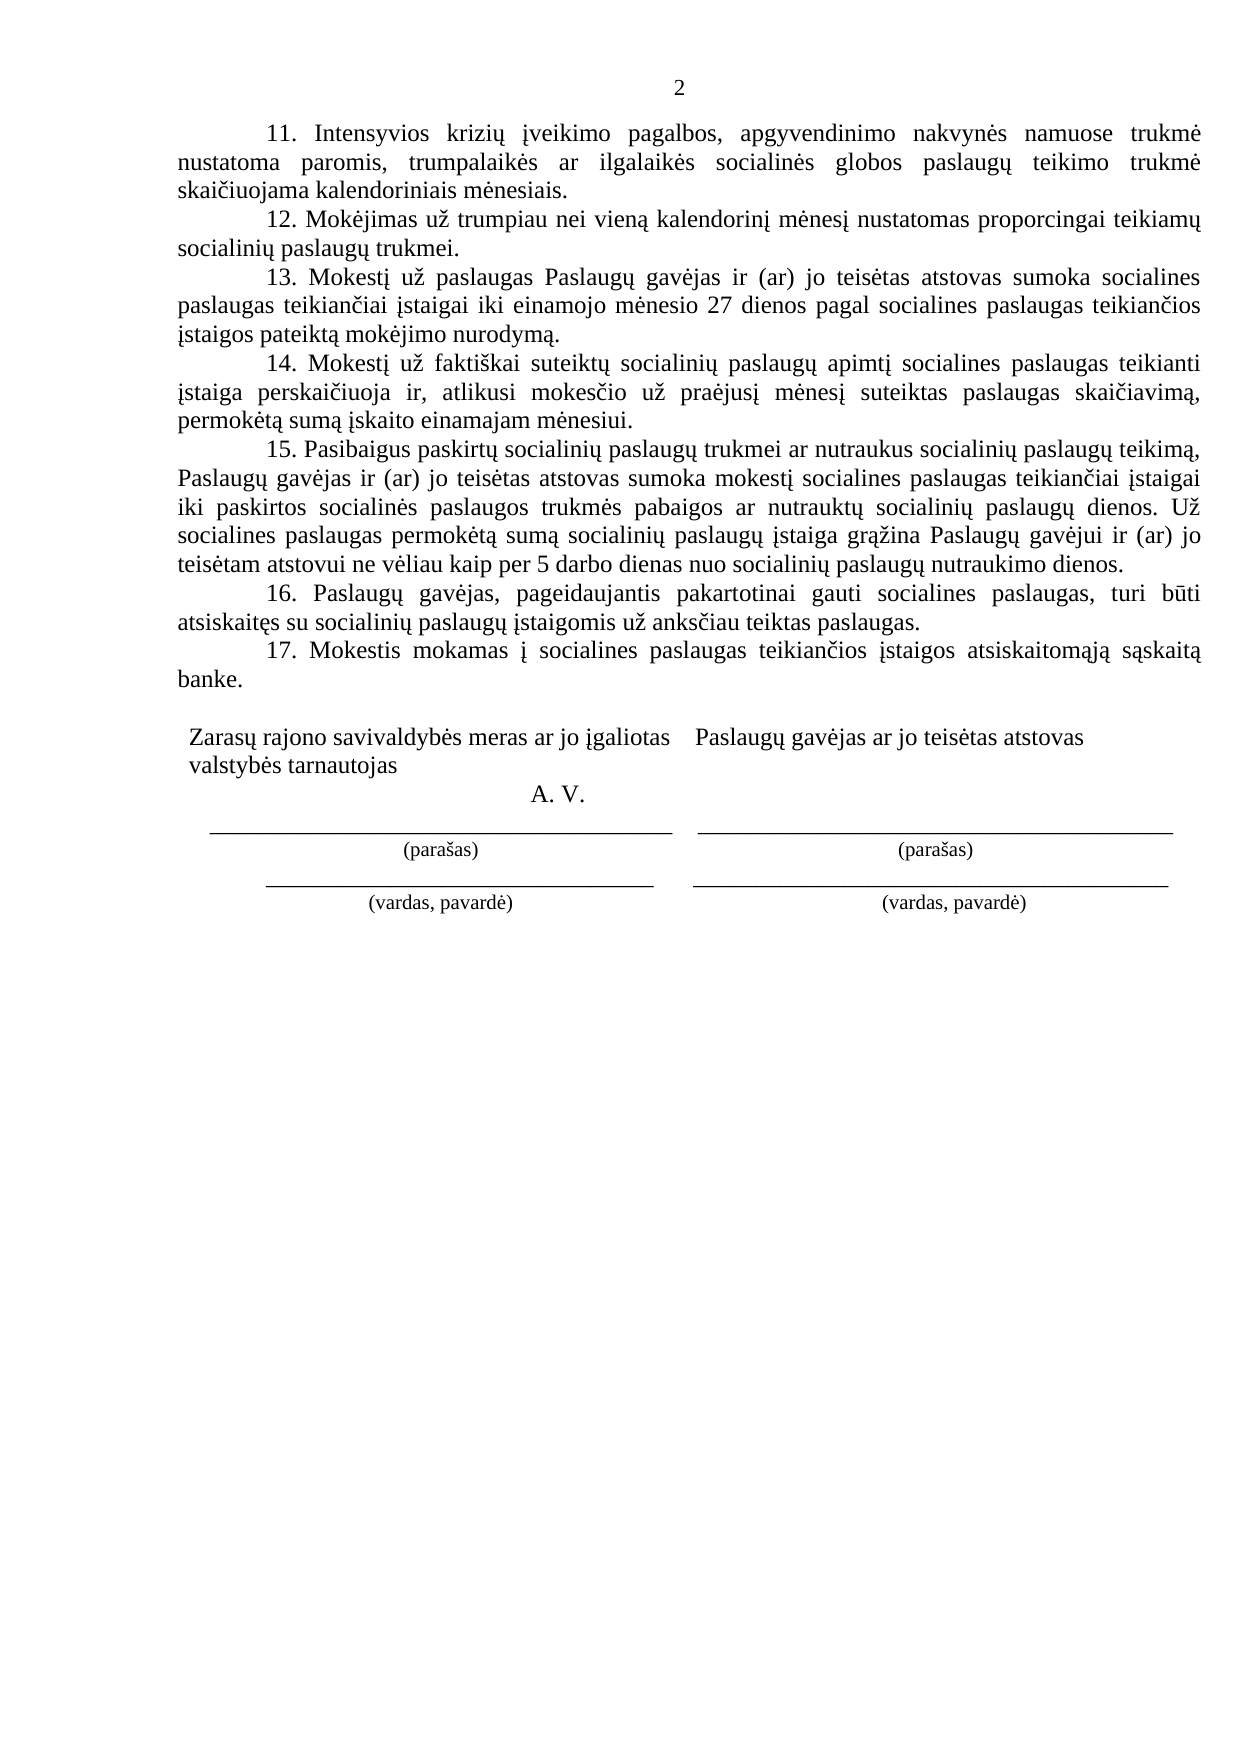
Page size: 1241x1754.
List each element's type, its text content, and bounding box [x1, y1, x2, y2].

text 16. Paslaugų gavėjas, pageidaujantis pakartotinai gauti socialines paslaugas, turi būti atsiskaitęs su socialinių paslaugų įstaigomis už anksčiau teiktas paslaugas. [177, 578, 1202, 636]
table_cell [684, 779, 1167, 808]
text 17. Mokestis mokamas į socialines paslaugas teikiančios įstaigos atsiskaitomąją sąskaitą banke. [177, 636, 1202, 693]
table_cell ______________________________________ (vardas, pavardė) [684, 861, 1167, 914]
table_cell [684, 914, 1167, 942]
text 13. Mokestį už paslaugas Paslaugų gavėjas ir (ar) jo teisėtas atstovas sumoka socialines paslaugas teikiančiai įstaigai iki einamojo mėnesio 27 dienos pagal socialines paslaugas teikiančios įstaigos pateiktą mokėjimo nurodymą. [177, 262, 1202, 348]
table_header Paslaugų gavėjas ar jo teisėtas atstovas [684, 722, 1167, 779]
table_cell A. V. [177, 779, 683, 808]
table_cell ______________________________________ (parašas) [684, 808, 1167, 861]
table_cell [177, 914, 683, 942]
text 15. Pasibaigus paskirtų socialinių paslaugų trukmei ar nutraukus socialinių paslaugų teikimą, Paslaugų gavėjas ir (ar) jo teisėtas atstovas sumoka mokestį socialines paslaugas teikiančiai įstaigai iki paskirtos socialinės paslaugos trukmės pabaigos ar nutrauktų socialinių paslaugų dienos. Už socialines paslaugas permokėtą sumą socialinių paslaugų įstaiga grąžina Paslaugų gavėjui ir (ar) jo teisėtam atstovui ne vėliau kaip per 5 darbo dienas nuo socialinių paslaugų nutraukimo dienos. [177, 434, 1202, 578]
table_cell _____________________________________ (parašas) [177, 808, 683, 861]
text 12. Mokėjimas už trumpiau nei vieną kalendorinį mėnesį nustatomas proporcingai teikiamų socialinių paslaugų trukmei. [177, 204, 1202, 262]
text 11. Intensyvios krizių įveikimo pagalbos, apgyvendinimo nakvynės namuose trukmė nustatoma paromis, trumpalaikės ar ilgalaikės socialinės globos paslaugų teikimo trukmė skaičiuojama kalendoriniais mėnesiais. [177, 118, 1202, 204]
table_header Zarasų rajono savivaldybės meras ar jo įgaliotas valstybės tarnautojas [177, 722, 683, 779]
table_cell _______________________________ (vardas, pavardė) [177, 861, 683, 914]
text 14. Mokestį už faktiškai suteiktų socialinių paslaugų apimtį socialines paslaugas teikianti įstaiga perskaičiuoja ir, atlikusi mokesčio už praėjusį mėnesį suteiktas paslaugas skaičiavimą, permokėtą sumą įskaito einamajam mėnesiui. [177, 348, 1202, 434]
